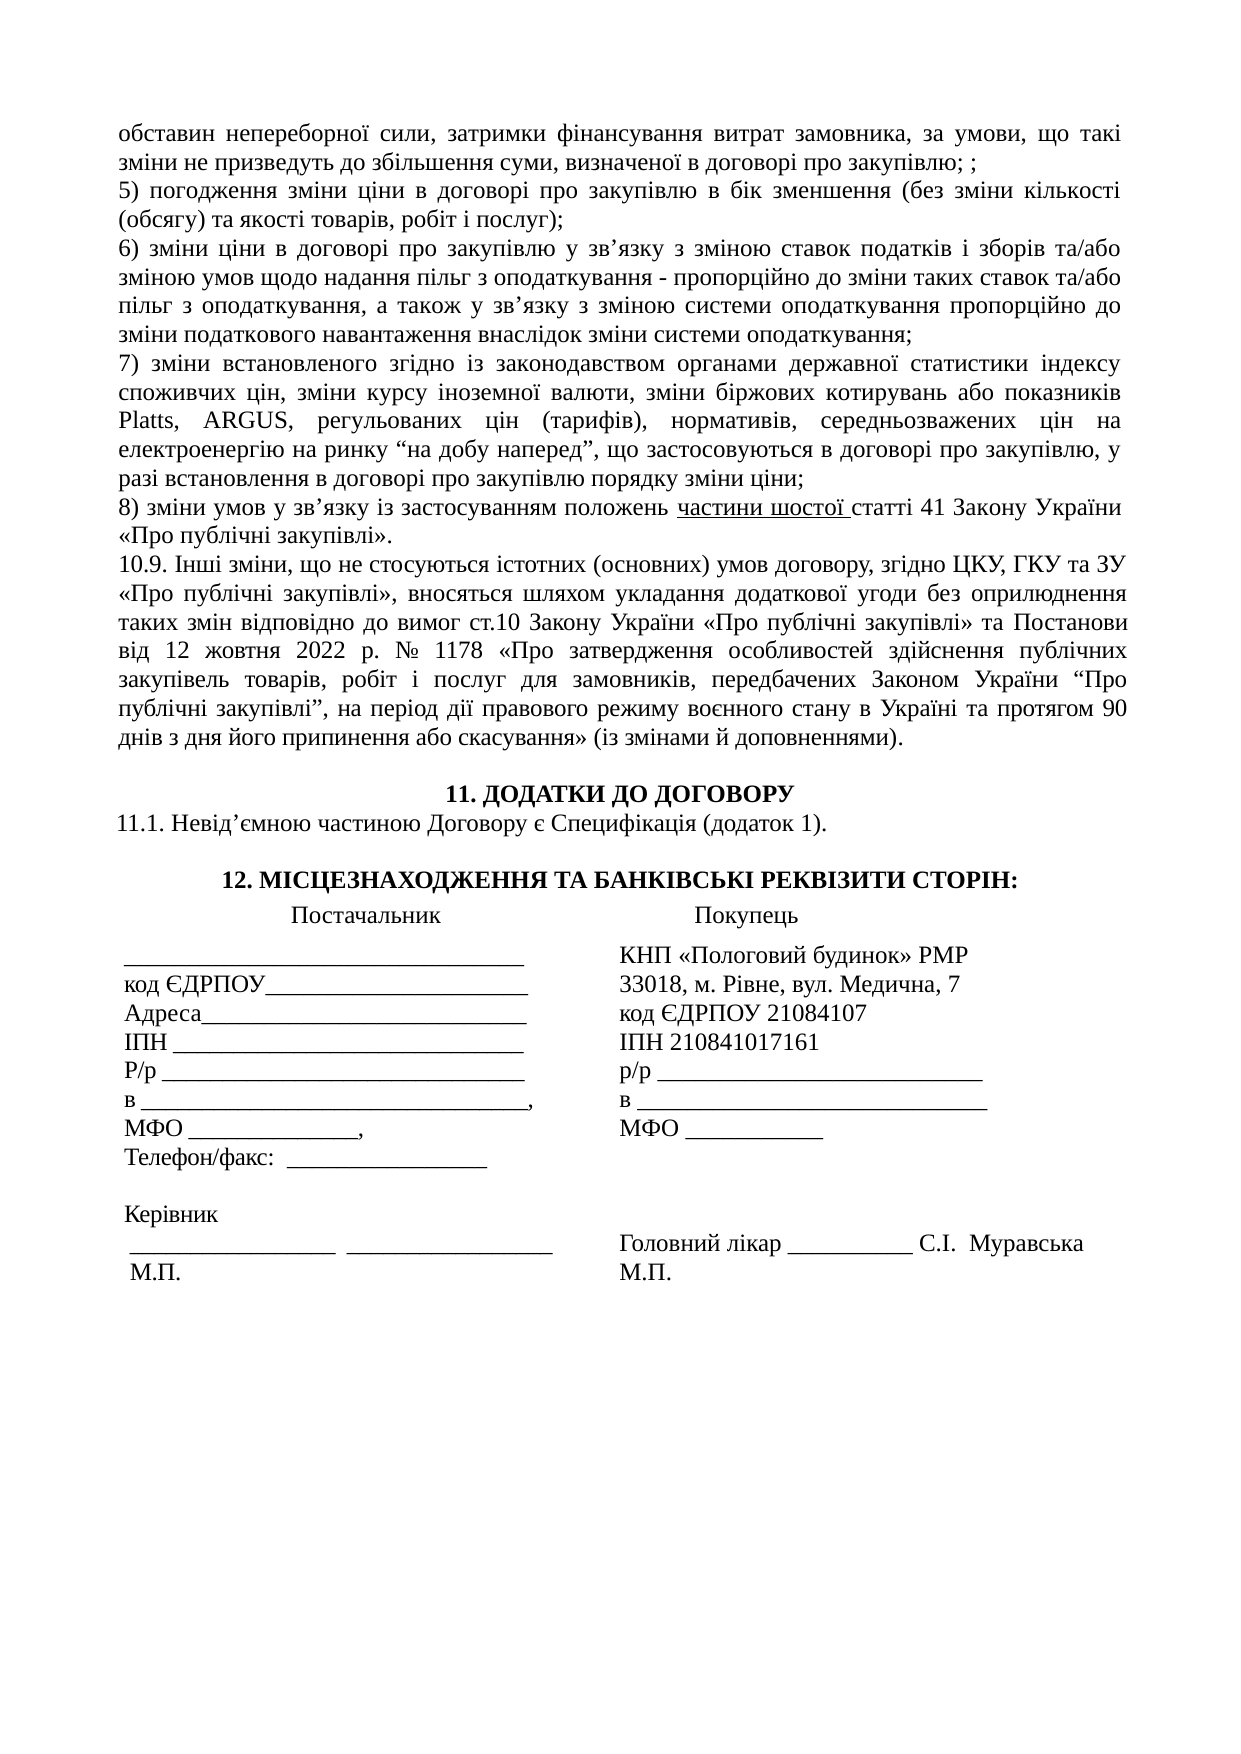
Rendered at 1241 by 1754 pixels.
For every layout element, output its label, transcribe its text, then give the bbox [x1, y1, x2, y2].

text 6) зміни ціни в договорі про закупівлю у зв’язку з зміною ставок податків і зборів та/або зміною умов щодо надання пільг з оподаткування - пропорційно до зміни таких ставок та/або пільг з оподаткування, а також у зв’язку з зміною системи оподаткування пропорційно до зміни податкового навантаження внаслідок зміни системи оподаткування; [118, 233, 1122, 348]
text 11.1. Невід’ємною частиною Договору є Специфікація (додаток 1). [103, 808, 1122, 837]
table_header Постачальник [118, 894, 613, 934]
text 10.9. Інші зміни, що не стосуються істотних (основних) умов договору, згідно ЦКУ, ГКУ та ЗУ «Про публічні закупівлі», вносяться шляхом укладання додаткової угоди без оприлюднення таких змін відповідно до вимог ст.10 Закону України «Про публічні закупівлі» та Постанови від 12 жовтня 2022 р. № 1178 «Про затвердження особливостей здійснення публічних закупівель товарів, робіт і послуг для замовників, передбачених Законом України “Про публічні закупівлі”, на період дії правового режиму воєнного стану в Україні та протягом 90 днів з дня його припинення або скасування» (із змінами й доповненнями). [118, 549, 1128, 751]
table_cell КНП «Пологовий будинок» РМР 33018, м. Рівне, вул. Медична, 7 код ЄДРПОУ 21084107 ІПН 210841017161 р/р __________________________ в ____________________________ МФО ___________ Головний лікар __________ С.І. Муравська М.П. [614, 935, 1164, 1291]
table_header Покупець [614, 894, 1152, 934]
text 12. МІСЦЕЗНАХОДЖЕННЯ ТА БАНКІВСЬКІ РЕКВІЗИТИ СТОРІН: [118, 866, 1122, 894]
text обставин непереборної сили, затримки фінансування витрат замовника, за умови, що такі зміни не призведуть до збільшення суми, визначеної в договорі про закупівлю; ; [118, 118, 1122, 176]
text 8) зміни умов у зв’язку із застосуванням положень частини шостої статті 41 Закону України «Про публічні закупівлі». [118, 492, 1122, 549]
table_cell ________________________________ код ЄДРПОУ_____________________ Адреса__________________________ ІПН _____________________________ Р/р ______________________________ в ________________________________, МФО ______________, Телефон/факс: ________________ Керівник _________________ _________________ М.П. [118, 935, 613, 1291]
text 11. ДОДАТКИ ДО ДОГОВОРУ [118, 779, 1122, 808]
table_header [1153, 894, 1164, 934]
text 7) зміни встановленого згідно із законодавством органами державної статистики індексу споживчих цін, зміни курсу іноземної валюти, зміни біржових котирувань або показників Platts, ARGUS, регульованих цін (тарифів), нормативів, середньозважених цін на електроенергію на ринку “на добу наперед”, що застосовуються в договорі про закупівлю, у разі встановлення в договорі про закупівлю порядку зміни ціни; [118, 348, 1122, 492]
text 5) погодження зміни ціни в договорі про закупівлю в бік зменшення (без зміни кількості (обсягу) та якості товарів, робіт і послуг); [118, 176, 1122, 233]
